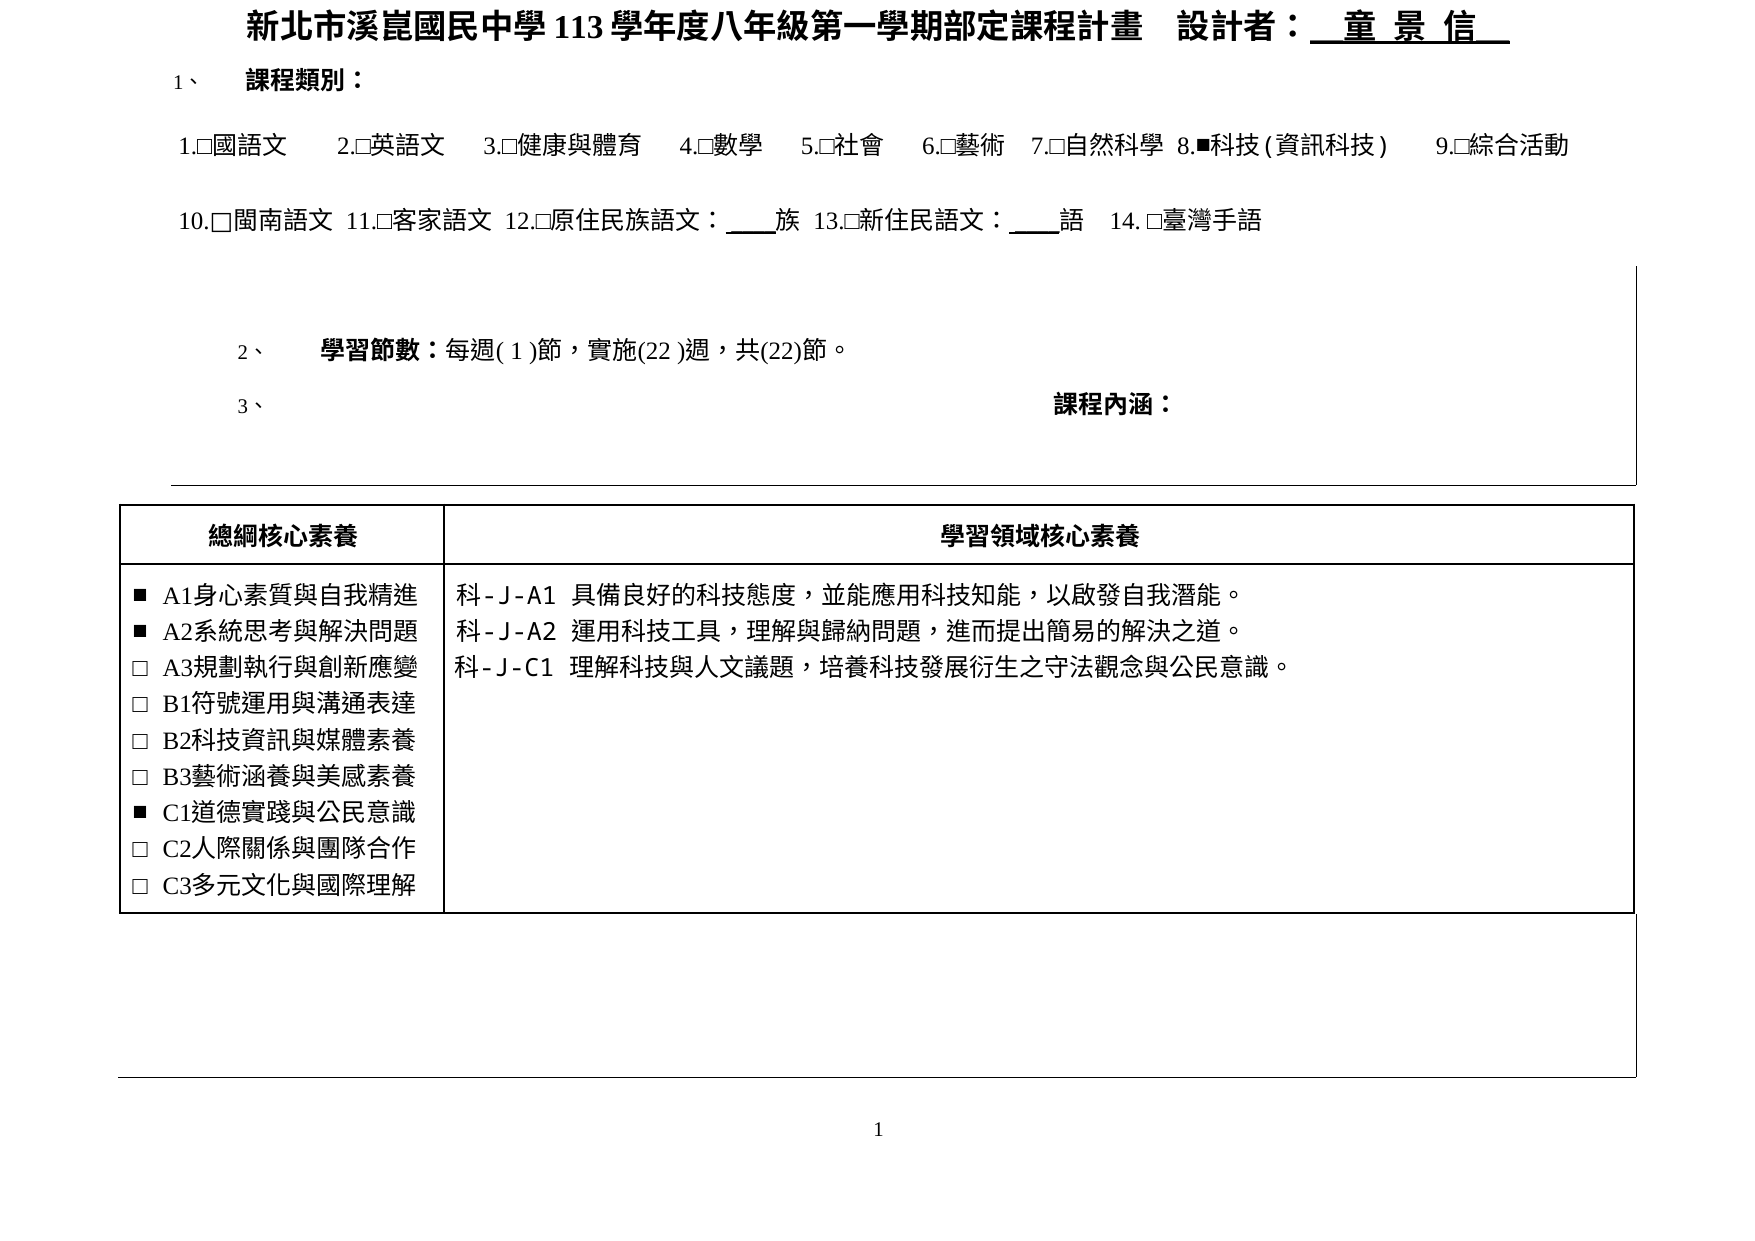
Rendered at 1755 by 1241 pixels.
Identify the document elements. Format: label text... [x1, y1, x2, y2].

text 10.□閩南語文 11.□客家語文 12.□原住民族語文： ____族 13.□新住民語文： ____語 14. □臺灣手語 [118, 201, 1636, 237]
table_header 總綱核心素養 [121, 506, 443, 563]
list 學習節數：每週( 1 )節，實施(22 )週，共(22)節。 [171, 266, 1636, 320]
table_cell ■ A1身心素質與自我精進 ■ A2系統思考與解決問題 □ A3規劃執行與創新應變 □ B1符號運用與溝通表達 □ B2科技資訊與媒體素養 □ B3藝術涵養與美感素養 ■ C1道德實踐與公民意識 □ C2人際關係與團隊合作 □ C3多元文化與國際理解 [121, 565, 443, 912]
text 1.□國語文 2.□英語文 3.□健康與體育 4.□數學 5.□社會 6.□藝術 7.□自然科學 8.■科技(資訊科技) 9.□綜合活動 [118, 126, 1636, 162]
list 課程內涵： [171, 320, 1636, 485]
table_cell 科-J-A1 具備良好的科技態度，並能應用科技知能，以啟發自我潛能。 科-J-A2 運用科技工具，理解與歸納問題，進而提出簡易的解決之道。 科-J-C1 理解科技與人文議題，培養科技發展衍生之守法觀念與公民意識。 [445, 565, 1633, 912]
list 課程類別： [171, 61, 1636, 97]
table_header 學習領域核心素養 [445, 506, 1633, 563]
text 新北市溪崑國民中學113學年度八年級第一學期部定課程計畫 設計者：＿童 景 信＿ [118, 0, 1636, 48]
